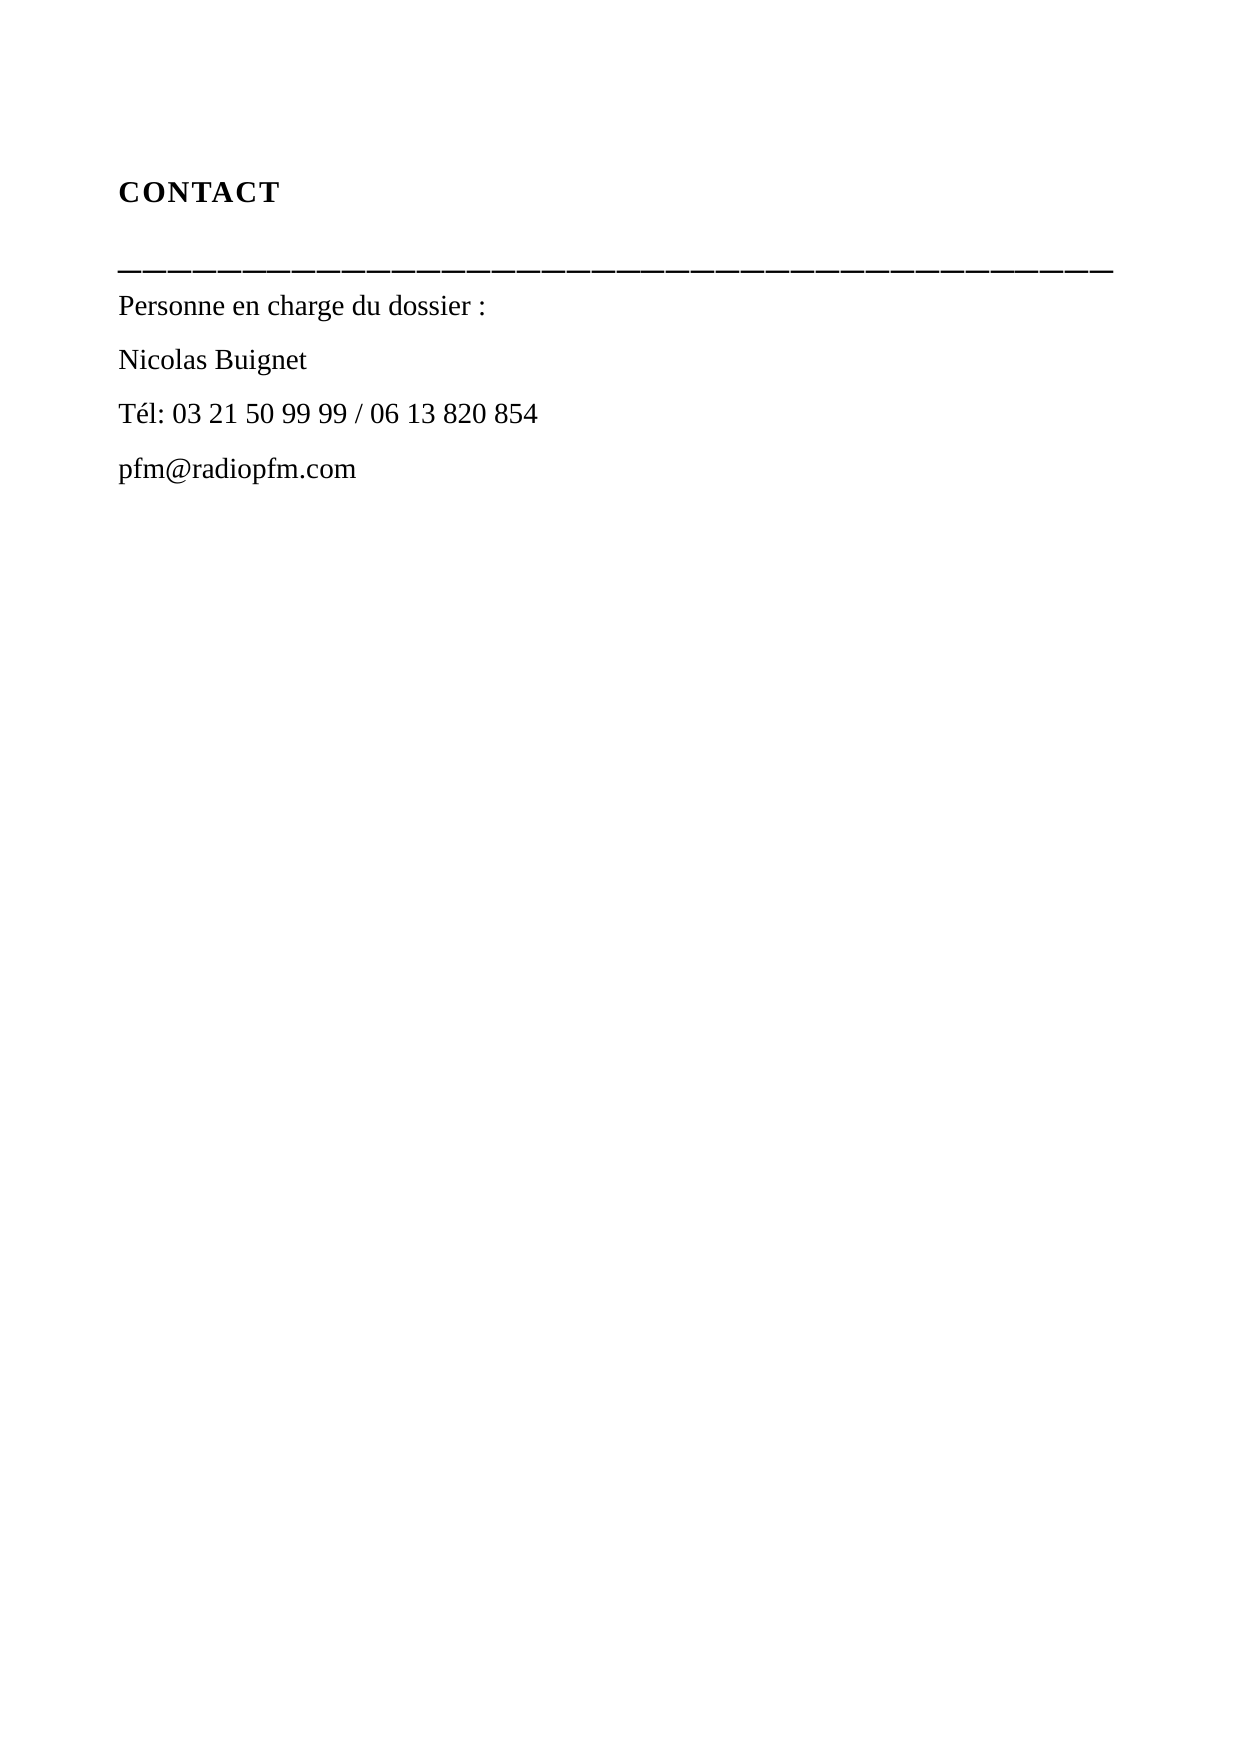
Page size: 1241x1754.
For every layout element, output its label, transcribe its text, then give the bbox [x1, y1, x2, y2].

text pfm@radiopfm.com [118, 451, 1122, 484]
text Nicolas Buignet [118, 342, 1122, 376]
text ________________________________________ [118, 224, 1122, 277]
text contact [118, 159, 1122, 212]
text Personne en charge du dossier : [118, 288, 1122, 321]
text Tél: 03 21 50 99 99 / 06 13 820 854 [118, 396, 1122, 430]
